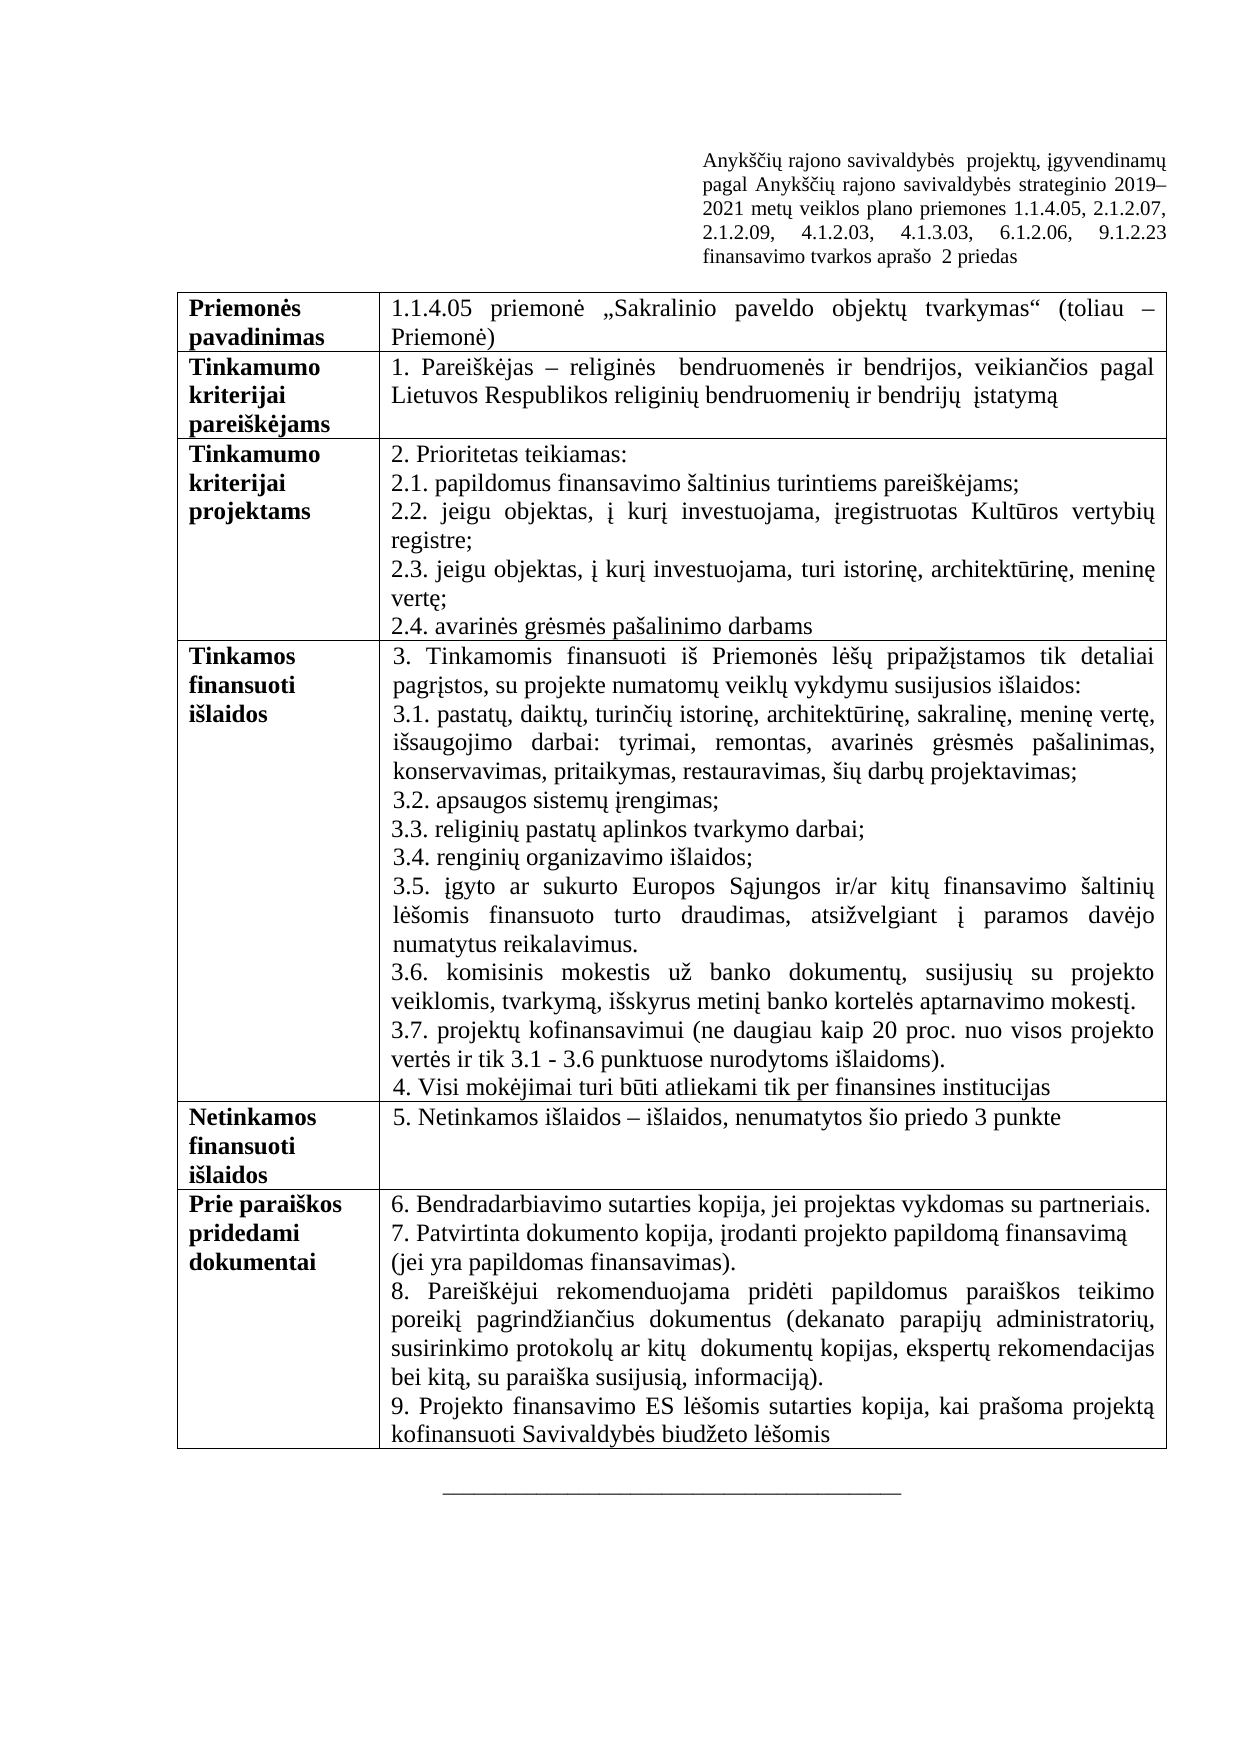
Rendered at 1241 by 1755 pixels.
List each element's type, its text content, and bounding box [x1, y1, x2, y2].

table_header Priemonės pavadinimas [178, 293, 379, 351]
text ____________________________________________ [177, 1473, 1167, 1497]
table_cell 6. Bendradarbiavimo sutarties kopija, jei projektas vykdomas su partneriais. 7. Patvirtinta dokumento kopija, įrodanti projekto papildomą finansavimą (jei yra papildomas finansavimas). 8. Pareiškėjui rekomenduojama pridėti papildomus paraiškos teikimo poreikį pagrindžiančius dokumentus (dekanato parapijų administratorių, susirinkimo protokolų ar kitų dokumentų kopijas, ekspertų rekomendacijas bei kitą, su paraiška susijusią, informaciją). 9. Projekto finansavimo ES lėšomis sutarties kopija, kai prašoma projektą kofinansuoti Savivaldybės biudžeto lėšomis [380, 1190, 1166, 1448]
table_cell Tinkamumo kriterijai projektams [178, 439, 379, 640]
table_header 1.1.4.05 priemonė „Sakralinio paveldo objektų tvarkymas“ (toliau – Priemonė) [380, 293, 1166, 351]
table_cell 5. Netinkamos išlaidos – išlaidos, nenumatytos šio priedo 3 punkte [380, 1102, 1166, 1188]
text Anykščių rajono savivaldybės projektų, įgyvendinamų pagal Anykščių rajono savivaldybės strateginio 2019–2021 metų veiklos plano priemones 1.1.4.05, 2.1.2.07, 2.1.2.09, 4.1.2.03, 4.1.3.03, 6.1.2.06, 9.1.2.23 finansavimo tvarkos aprašo 2 priedas [702, 148, 1167, 268]
table_cell Tinkamos finansuoti išlaidos [178, 641, 379, 1101]
table_cell Prie paraiškos pridedami dokumentai [178, 1190, 379, 1448]
table_cell Tinkamumo kriterijai pareiškėjams [178, 352, 379, 438]
table_cell Netinkamos finansuoti išlaidos [178, 1102, 379, 1188]
table_cell 1. Pareiškėjas – religinės bendruomenės ir bendrijos, veikiančios pagal Lietuvos Respublikos religinių bendruomenių ir bendrijų įstatymą [380, 352, 1166, 438]
table_cell 2. Prioritetas teikiamas: 2.1. papildomus finansavimo šaltinius turintiems pareiškėjams; 2.2. jeigu objektas, į kurį investuojama, įregistruotas Kultūros vertybių registre; 2.3. jeigu objektas, į kurį investuojama, turi istorinę, architektūrinę, meninę vertę; 2.4. avarinės grėsmės pašalinimo darbams [380, 439, 1166, 640]
table_cell 3. Tinkamomis finansuoti iš Priemonės lėšų pripažįstamos tik detaliai pagrįstos, su projekte numatomų veiklų vykdymu susijusios išlaidos: 3.1. pastatų, daiktų, turinčių istorinę, architektūrinę, sakralinę, meninę vertę, išsaugojimo darbai: tyrimai, remontas, avarinės grėsmės pašalinimas, konservavimas, pritaikymas, restauravimas, šių darbų projektavimas; 3.2. apsaugos sistemų įrengimas; 3.3. religinių pastatų aplinkos tvarkymo darbai; 3.4. renginių organizavimo išlaidos; 3.5. įgyto ar sukurto Europos Sąjungos ir/ar kitų finansavimo šaltinių lėšomis finansuoto turto draudimas, atsižvelgiant į paramos davėjo numatytus reikalavimus. 3.6. komisinis mokestis už banko dokumentų, susijusių su projekto veiklomis, tvarkymą, išskyrus metinį banko kortelės aptarnavimo mokestį. 3.7. projektų kofinansavimui (ne daugiau kaip 20 proc. nuo visos projekto vertės ir tik 3.1 - 3.6 punktuose nurodytoms išlaidoms). 4. Visi mokėjimai turi būti atliekami tik per finansines institucijas [380, 641, 1166, 1101]
